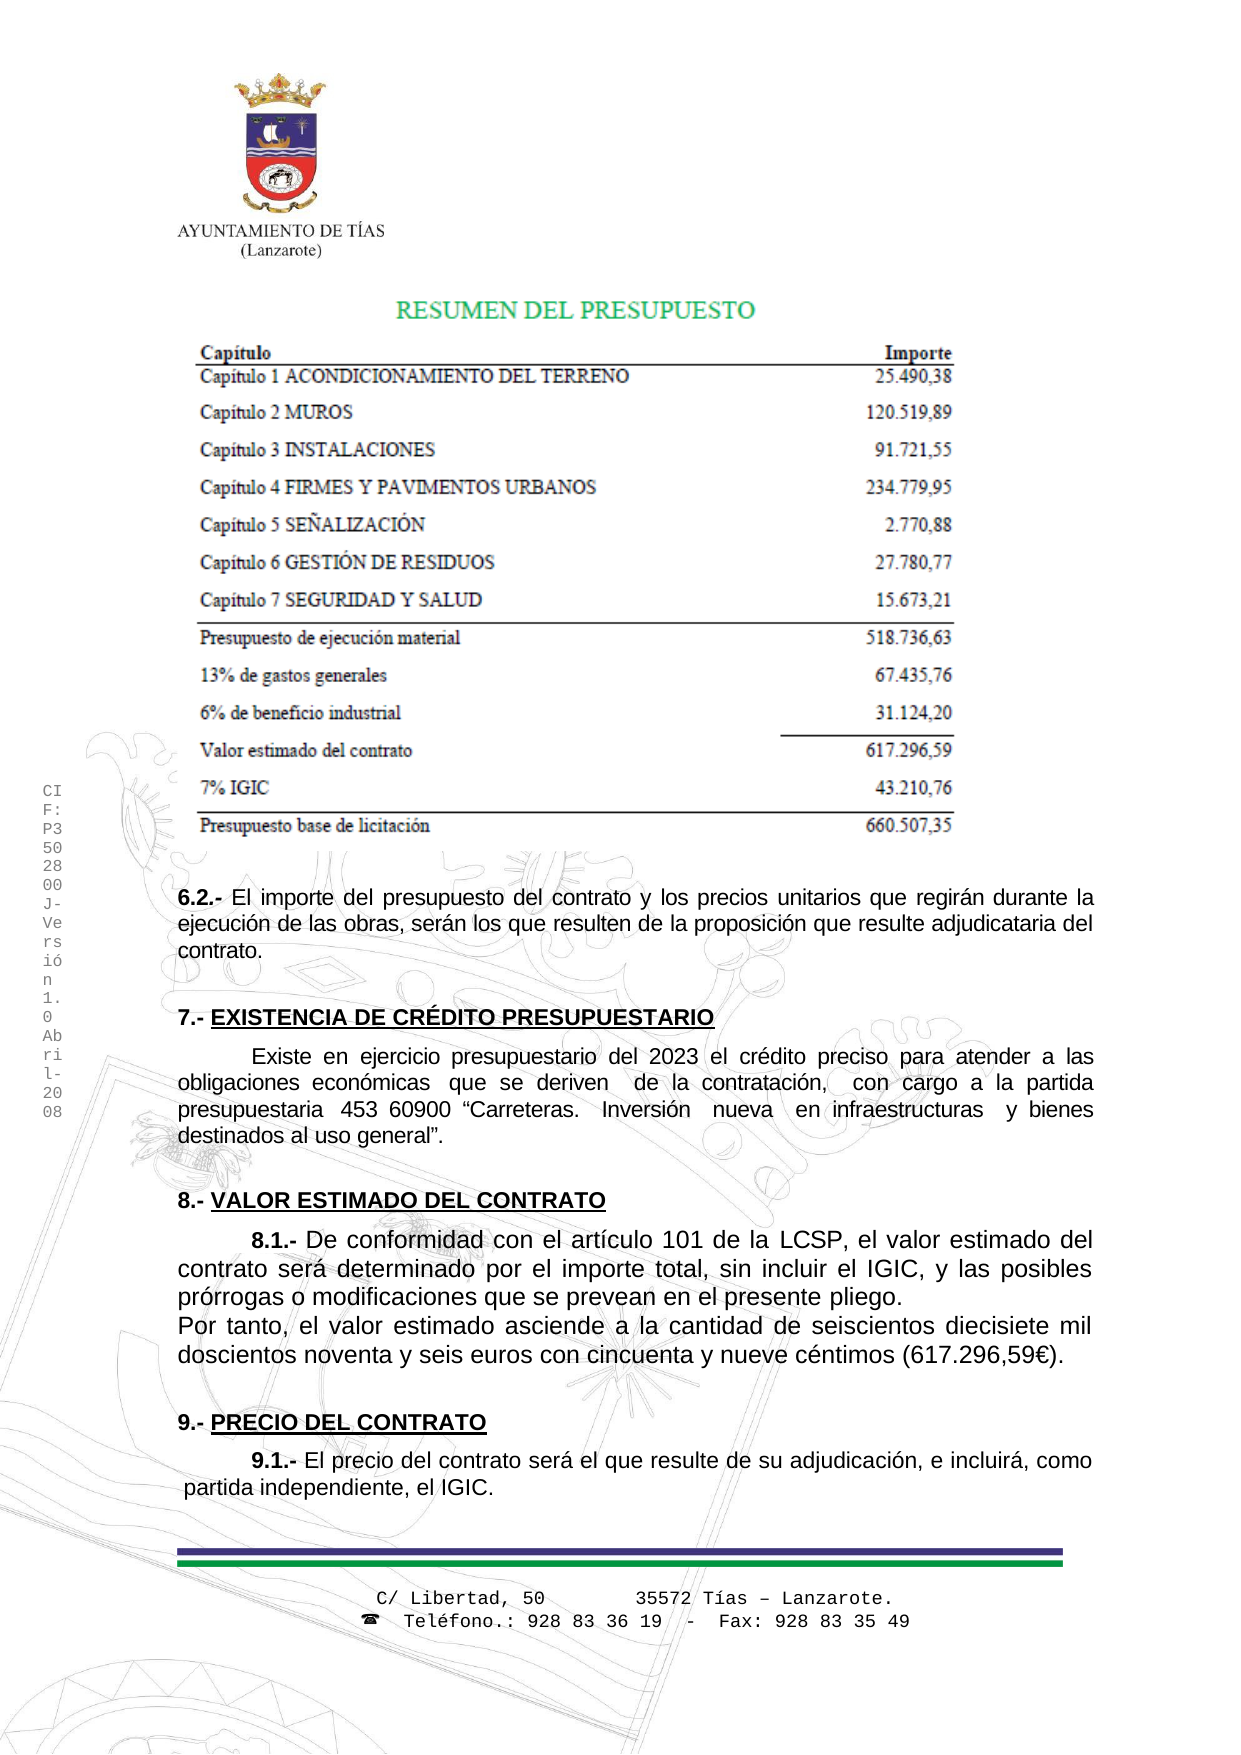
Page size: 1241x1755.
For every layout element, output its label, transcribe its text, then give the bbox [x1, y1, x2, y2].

subtitle 8.- VALOR ESTIMADO DEL CONTRATO [995, 1187, 1107, 1213]
text  Teléfono.: 928 83 36 19 - Fax: 928 83 35 49 [995, 1610, 1107, 1633]
text Existe en ejercicio presupuestario del 2023 el crédito preciso para atender a las obligaciones económicas que se deriven de la contratación, con cargo a la partida presupuestaria 453 60900 “Carreteras. Inversión nueva en infraestructuras y bienes destinados al uso general”. [995, 1043, 1094, 1148]
text 9.- PRECIO DEL CONTRATO [995, 1409, 1107, 1436]
text CIF: P3502800J-Versión 1.0 Abril-2008 [42, 783, 63, 1122]
text C/ Libertad, 50 35572 Tías – Lanzarote. [995, 1589, 1107, 1610]
subtitle 7.- EXISTENCIA DE CRÉDITO PRESUPUESTARIO [995, 1004, 1107, 1031]
text 9.1.- El precio del contrato será el que resulte de su adjudicación, e incluirá, como partida independiente, el IGIC. [995, 1447, 1093, 1500]
text 8.1.- De conformidad con el artículo 101 de la LCSP, el valor estimado del contrato será determinado por el importe total, sin incluir el IGIC, y las posibles prórrogas o modificaciones que se prevean en el presente pliego. [995, 1225, 1094, 1311]
text 6.2.- El importe del presupuesto del contrato y los precios unitarios que regirán durante la ejecución de las obras, serán los que resulten de la proposición que resulte adjudicataria del contrato. [995, 884, 1094, 963]
text Por tanto, el valor estimado asciende a la cantidad de seiscientos diecisiete mil doscientos noventa y seis euros con cincuenta y nueve céntimos (617.296,59€). [995, 1311, 1093, 1369]
